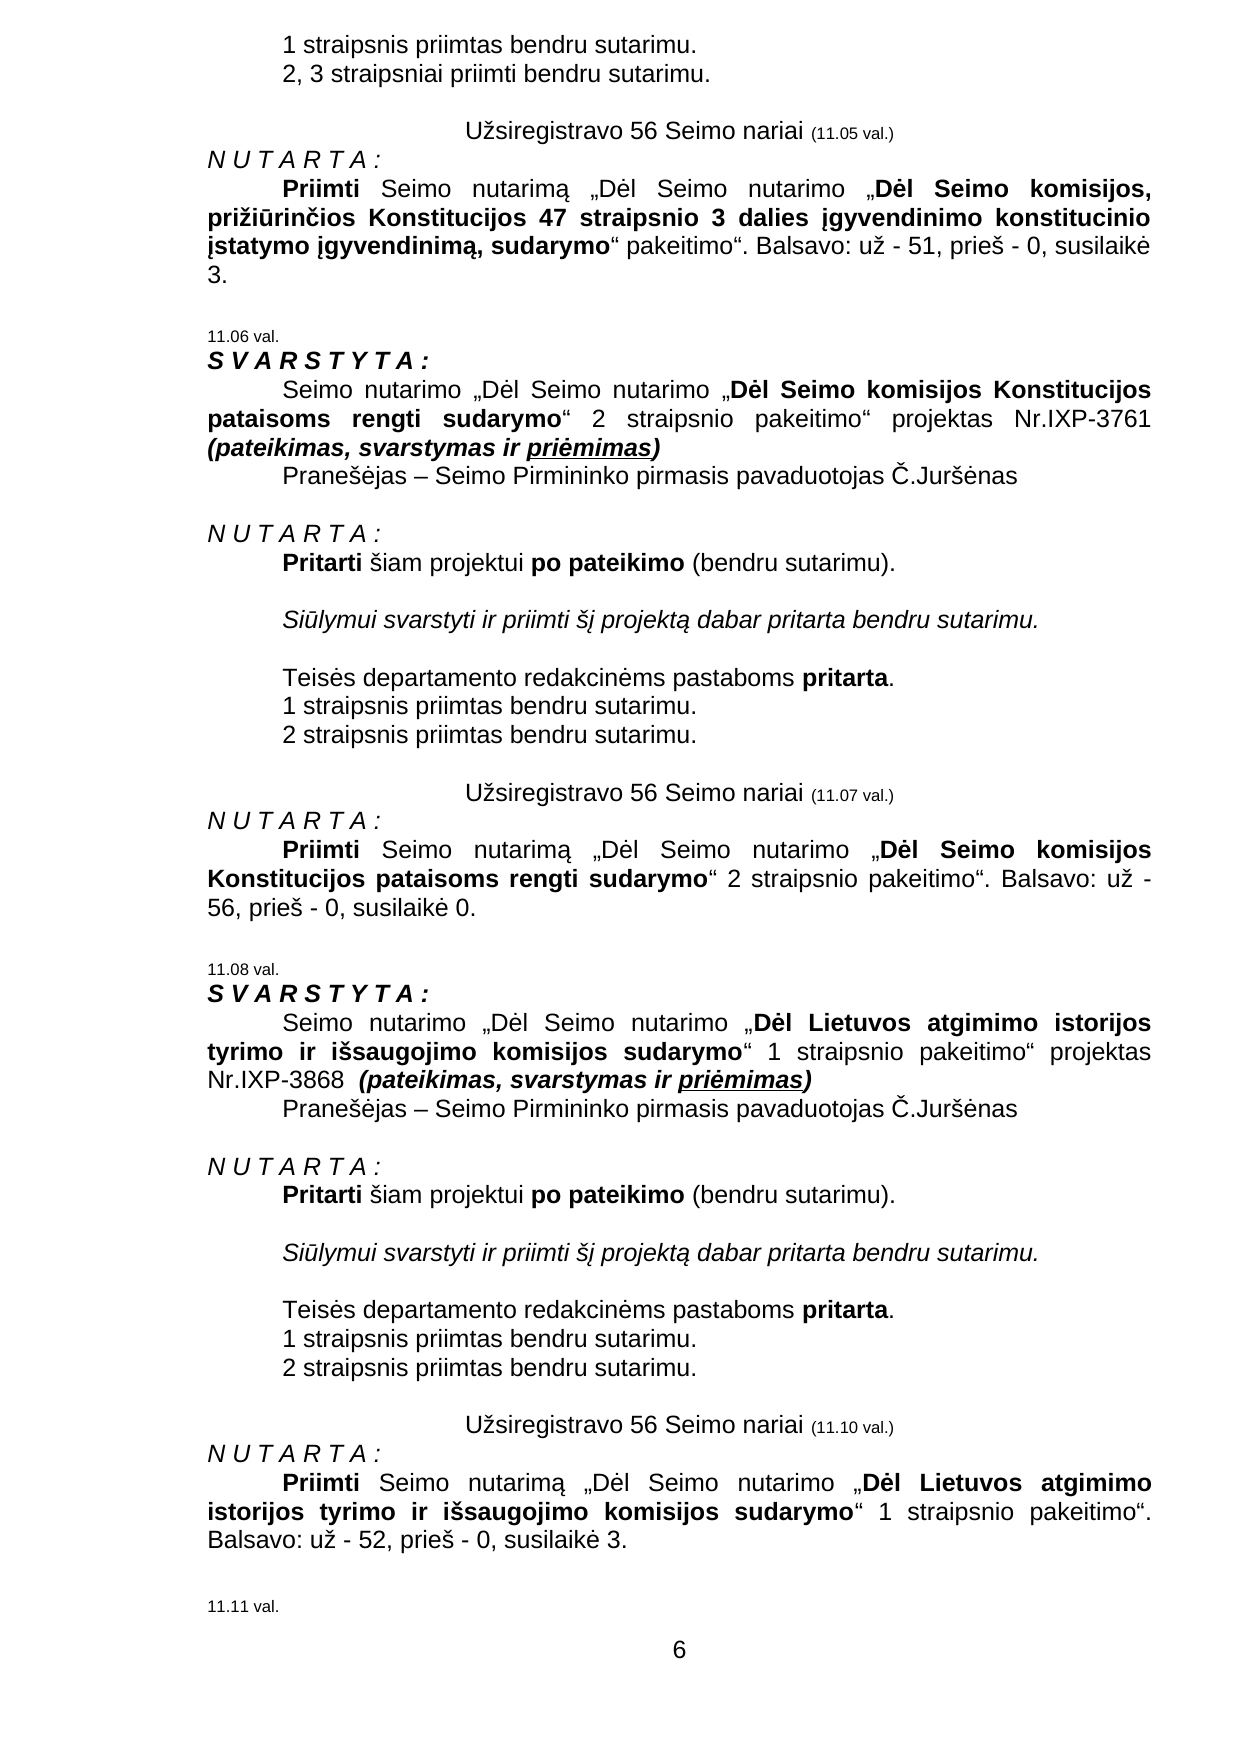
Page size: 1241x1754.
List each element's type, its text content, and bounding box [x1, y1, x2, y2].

text N U T A R T A : [207, 1151, 1152, 1180]
text 1 straipsnis priimtas bendru sutarimu. [207, 691, 1152, 720]
text N U T A R T A : [207, 519, 1152, 548]
text Pranešėjas – Seimo Pirmininko pirmasis pavaduotojas Č.Juršėnas [207, 461, 1152, 490]
text Priimti Seimo nutarimą „Dėl Seimo nutarimo „Dėl Lietuvos atgimimo istorijos tyrimo ir išsaugojimo komisijos sudarymo“ 1 straipsnio pakeitimo“. Balsavo: už - 52, prieš - 0, susilaikė 3. [207, 1468, 1152, 1554]
text 1 straipsnis priimtas bendru sutarimu. [207, 1324, 1152, 1353]
text Seimo nutarimo „Dėl Seimo nutarimo „Dėl Seimo komisijos Konstitucijos pataisoms rengti sudarymo“ 2 straipsnio pakeitimo“ projektas Nr.IXP-3761 (pateikimas, svarstymas ir priėmimas) [207, 375, 1152, 461]
text Užsiregistravo 56 Seimo nariai (11.07 val.) [207, 778, 1152, 806]
text Priimti Seimo nutarimą „Dėl Seimo nutarimo „Dėl Seimo komisijos, prižiūrinčios Konstitucijos 47 straipsnio 3 dalies įgyvendinimo konstitucinio įstatymo įgyvendinimą, sudarymo“ pakeitimo“. Balsavo: už - 51, prieš - 0, susilaikė 3. [207, 174, 1152, 289]
text S V A R S T Y T A : [207, 346, 1152, 375]
text 11.06 val. [207, 327, 1152, 346]
text Siūlymui svarstyti ir priimti šį projektą dabar pritarta bendru sutarimu. [207, 605, 1152, 634]
text Pritarti šiam projektui po pateikimo (bendru sutarimu). [207, 548, 1152, 576]
text Priimti Seimo nutarimą „Dėl Seimo nutarimo „Dėl Seimo komisijos Konstitucijos pataisoms rengti sudarymo“ 2 straipsnio pakeitimo“. Balsavo: už - 56, prieš - 0, susilaikė 0. [207, 835, 1152, 921]
text 11.08 val. [207, 960, 1152, 979]
text Pranešėjas – Seimo Pirmininko pirmasis pavaduotojas Č.Juršėnas [207, 1094, 1152, 1123]
text 2, 3 straipsniai priimti bendru sutarimu. [207, 59, 1152, 87]
text Užsiregistravo 56 Seimo nariai (11.05 val.) [207, 116, 1152, 145]
text N U T A R T A : [207, 1439, 1152, 1468]
text 11.11 val. [207, 1597, 1152, 1616]
text Teisės departamento redakcinėms pastaboms pritarta. [207, 1295, 1152, 1324]
text S V A R S T Y T A : [207, 979, 1152, 1008]
text 2 straipsnis priimtas bendru sutarimu. [207, 1353, 1152, 1381]
text 1 straipsnis priimtas bendru sutarimu. [207, 30, 1152, 59]
text Seimo nutarimo „Dėl Seimo nutarimo „Dėl Lietuvos atgimimo istorijos tyrimo ir išsaugojimo komisijos sudarymo“ 1 straipsnio pakeitimo“ projektas Nr.IXP-3868 (pateikimas, svarstymas ir priėmimas) [207, 1008, 1152, 1094]
text N U T A R T A : [207, 145, 1152, 174]
text Pritarti šiam projektui po pateikimo (bendru sutarimu). [207, 1180, 1152, 1209]
text Užsiregistravo 56 Seimo nariai (11.10 val.) [207, 1410, 1152, 1439]
text 2 straipsnis priimtas bendru sutarimu. [207, 720, 1152, 749]
text Teisės departamento redakcinėms pastaboms pritarta. [207, 663, 1152, 691]
text N U T A R T A : [207, 806, 1152, 835]
text Siūlymui svarstyti ir priimti šį projektą dabar pritarta bendru sutarimu. [207, 1238, 1152, 1266]
